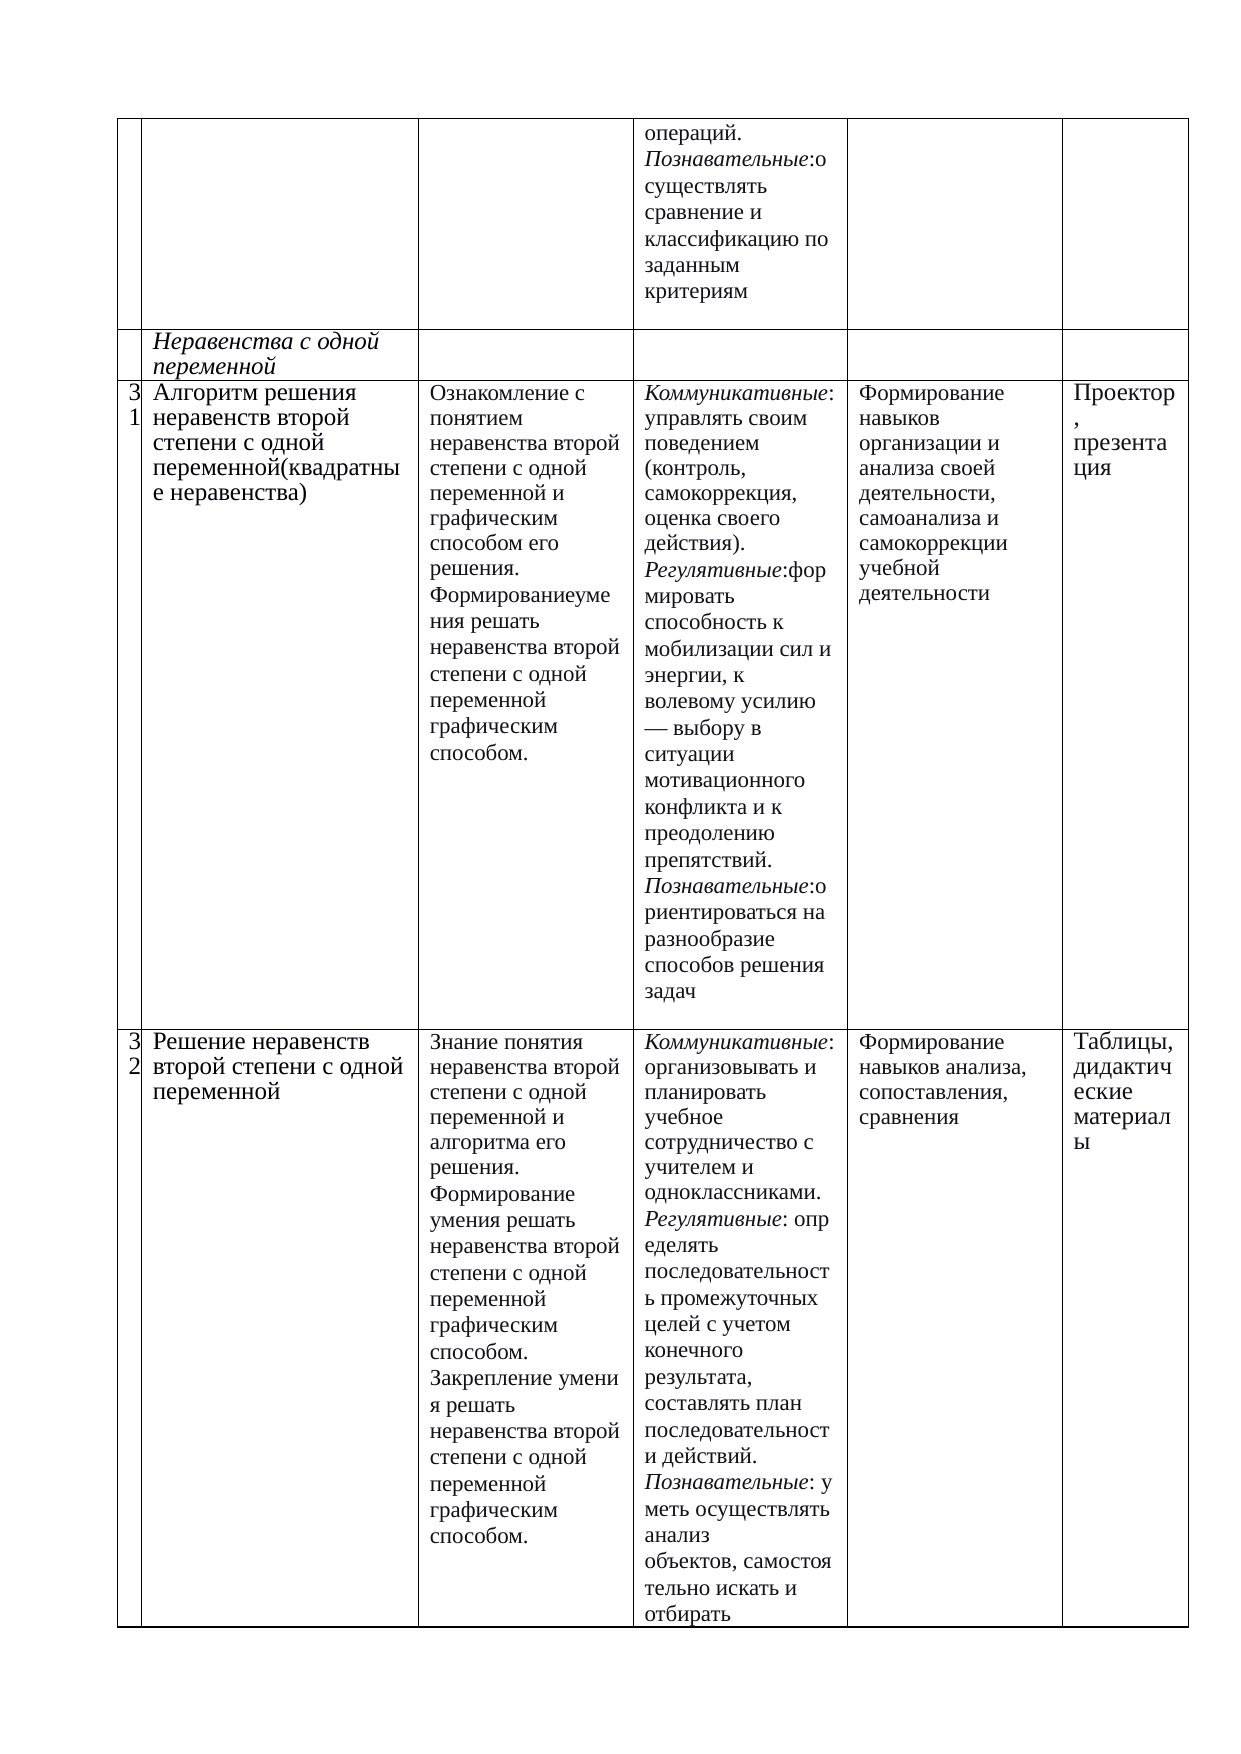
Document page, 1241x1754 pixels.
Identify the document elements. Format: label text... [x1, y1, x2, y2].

table_cell [142, 119, 418, 329]
table_cell Ознакомление с понятием неравенства второй степени с одной переменной и графическим способом его решения. Формированиеумения решать неравенства второй степени с одной переменной графическим способом. [419, 381, 633, 1029]
table_cell 31 [118, 381, 141, 1029]
table_cell [118, 330, 141, 380]
table_cell Коммуникативные:управлять своим поведением (контроль, самокоррекция, оценка своего действия). Регулятивные:формировать способность к мобилизации сил и энергии, к волевому усилию — выбору в ситуации мотивационного конфликта и к преодолению препятствий. Познавательные:ориентироваться на разнообразие способов решения задач [634, 381, 847, 1029]
table_cell [848, 119, 1062, 329]
table_cell [848, 330, 1062, 380]
table_cell Формирование навыков организации и анализа своей деятельности, самоанализа и самокоррекции учебной деятельности [848, 381, 1062, 1029]
table_cell Таблицы, дидактические материалы [1063, 1030, 1188, 1626]
table_cell [419, 330, 633, 380]
table_cell [419, 119, 633, 329]
table_cell Неравенства с одной переменной [142, 330, 418, 380]
table_cell [634, 330, 847, 380]
table_cell операций. Познавательные:осуществлять сравнение и классификацию по заданным критериям [634, 119, 847, 329]
table_cell [118, 119, 141, 329]
table_cell Коммуникативные:организовывать и планировать учебное сотрудничество с учителем и одноклассниками. Регулятивные: определять последовательность промежуточных целей с учетом конечного результата, составлять план последовательности действий. Познавательные: уметь осуществлять анализ объектов, самостоятельно искать и отбирать [634, 1030, 847, 1626]
table_cell 32 [118, 1030, 141, 1626]
table_cell Алгоритм решения неравенств второй степени с одной переменной(квадратные неравенства) [142, 381, 418, 1029]
table_cell [1063, 119, 1188, 329]
table_cell Формирование навыков анализа, сопоставления, сравнения [848, 1030, 1062, 1626]
table_cell [1063, 330, 1188, 380]
table_cell Проектор, презентация [1063, 381, 1188, 1029]
table_cell Решение неравенств второй степени с одной переменной [142, 1030, 418, 1626]
table_cell Знание понятия неравенства второй степени с одной переменной и алгоритма его решения. Формирование умения решать неравенства второй степени с одной переменной графическим способом. Закрепление умения решать неравенства второй степени с одной переменной графическим способом. [419, 1030, 633, 1626]
